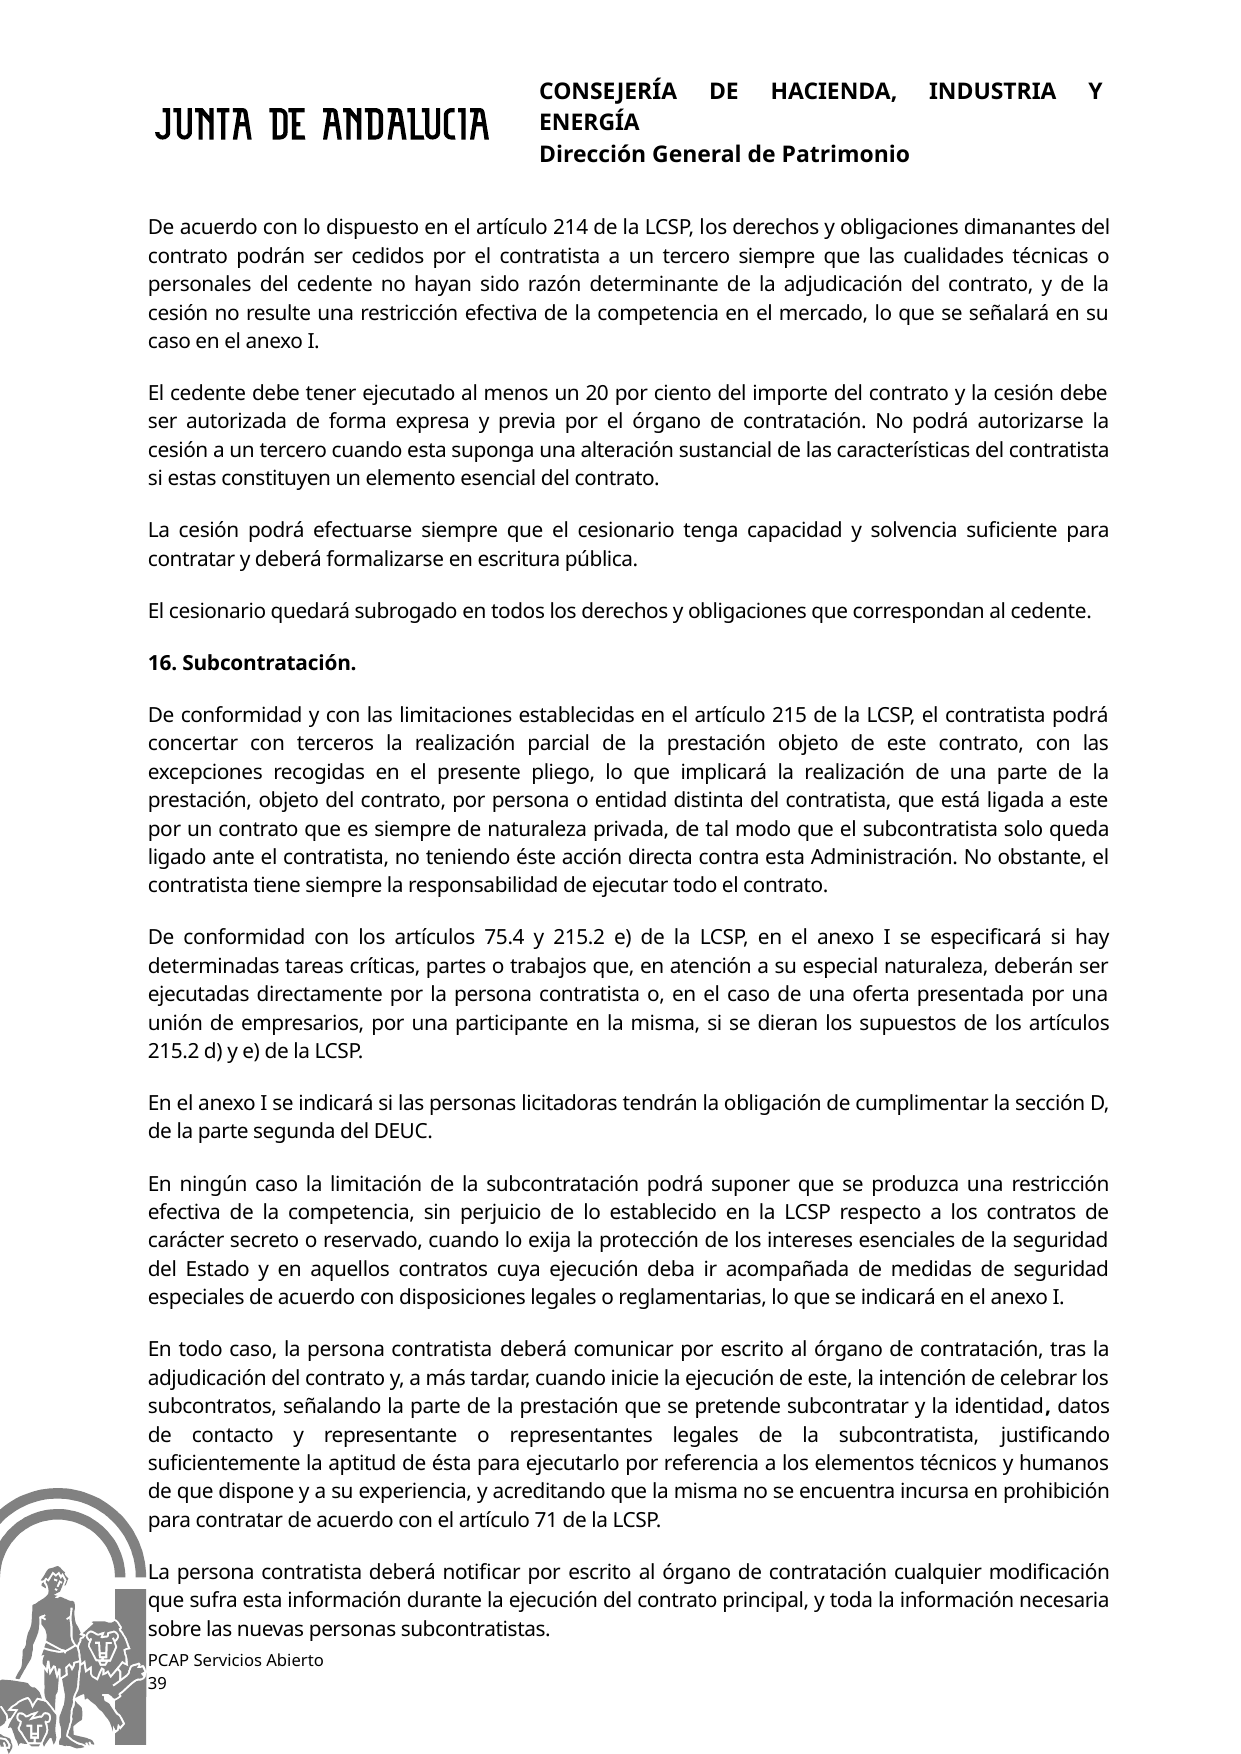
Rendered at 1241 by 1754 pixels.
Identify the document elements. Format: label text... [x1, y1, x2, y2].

text El cedente debe tener ejecutado al menos un 20 por ciento del importe del contrato y la cesión debe ser autorizada de forma expresa y previa por el órgano de contratación. No podrá autorizarse la cesión a un tercero cuando esta suponga una alteración sustancial de las características del contratista si estas constituyen un elemento esencial del contrato. [148, 378, 1110, 492]
text De acuerdo con lo dispuesto en el artículo 214 de la LCSP, los derechos y obligaciones dimanantes del contrato podrán ser cedidos por el contratista a un tercero siempre que las cualidades técnicas o personales del cedente no hayan sido razón determinante de la adjudicación del contrato, y de la cesión no resulte una restricción efectiva de la competencia en el mercado, lo que se señalará en su caso en el anexo I. [148, 212, 1110, 355]
text La cesión podrá efectuarse siempre que el cesionario tenga capacidad y solvencia suficiente para contratar y deberá formalizarse en escritura pública. [148, 516, 1110, 572]
text En todo caso, la persona contratista deberá comunicar por escrito al órgano de contratación, tras la adjudicación del contrato y, a más tardar, cuando inicie la ejecución de este, la intención de celebrar los subcontratos, señalando la parte de la prestación que se pretende subcontratar y la identidad, datos de contacto y representante o representantes legales de la subcontratista, justificando suficientemente la aptitud de ésta para ejecutarlo por referencia a los elementos técnicos y humanos de que dispone y a su experiencia, y acreditando que la misma no se encuentra incursa en prohibición para contratar de acuerdo con el artículo 71 de la LCSP. [148, 1334, 1110, 1533]
text 16. Subcontratación. [148, 648, 1110, 676]
text De conformidad y con las limitaciones establecidas en el artículo 215 de la LCSP, el contratista podrá concertar con terceros la realización parcial de la prestación objeto de este contrato, con las excepciones recogidas en el presente pliego, lo que implicará la realización de una parte de la prestación, objeto del contrato, por persona o entidad distinta del contratista, que está ligada a este por un contrato que es siempre de naturaleza privada, de tal modo que el subcontratista solo queda ligado ante el contratista, no teniendo éste acción directa contra esta Administración. No obstante, el contratista tiene siempre la responsabilidad de ejecutar todo el contrato. [148, 700, 1110, 899]
text De conformidad con los artículos 75.4 y 215.2 e) de la LCSP, en el anexo I se especificará si hay determinadas tareas críticas, partes o trabajos que, en atención a su especial naturaleza, deberán ser ejecutadas directamente por la persona contratista o, en el caso de una oferta presentada por una unión de empresarios, por una participante en la misma, si se dieran los supuestos de los artículos 215.2 d) y e) de la LCSP. [148, 922, 1110, 1065]
text En ningún caso la limitación de la subcontratación podrá suponer que se produzca una restricción efectiva de la competencia, sin perjuicio de lo establecido en la LCSP respecto a los contratos de carácter secreto o reservado, cuando lo exija la protección de los intereses esenciales de la seguridad del Estado y en aquellos contratos cuya ejecución deba ir acompañada de medidas de seguridad especiales de acuerdo con disposiciones legales o reglamentarias, lo que se indicará en el anexo I. [148, 1169, 1110, 1311]
text La persona contratista deberá notificar por escrito al órgano de contratación cualquier modificación que sufra esta información durante la ejecución del contrato principal, y toda la información necesaria sobre las nuevas personas subcontratistas. [151, 1557, 1110, 1642]
text El cesionario quedará subrogado en todos los derechos y obligaciones que correspondan al cedente. [148, 596, 1110, 624]
text En el anexo I se indicará si las personas licitadoras tendrán la obligación de cumplimentar la sección D, de la parte segunda del DEUC. [148, 1088, 1110, 1145]
